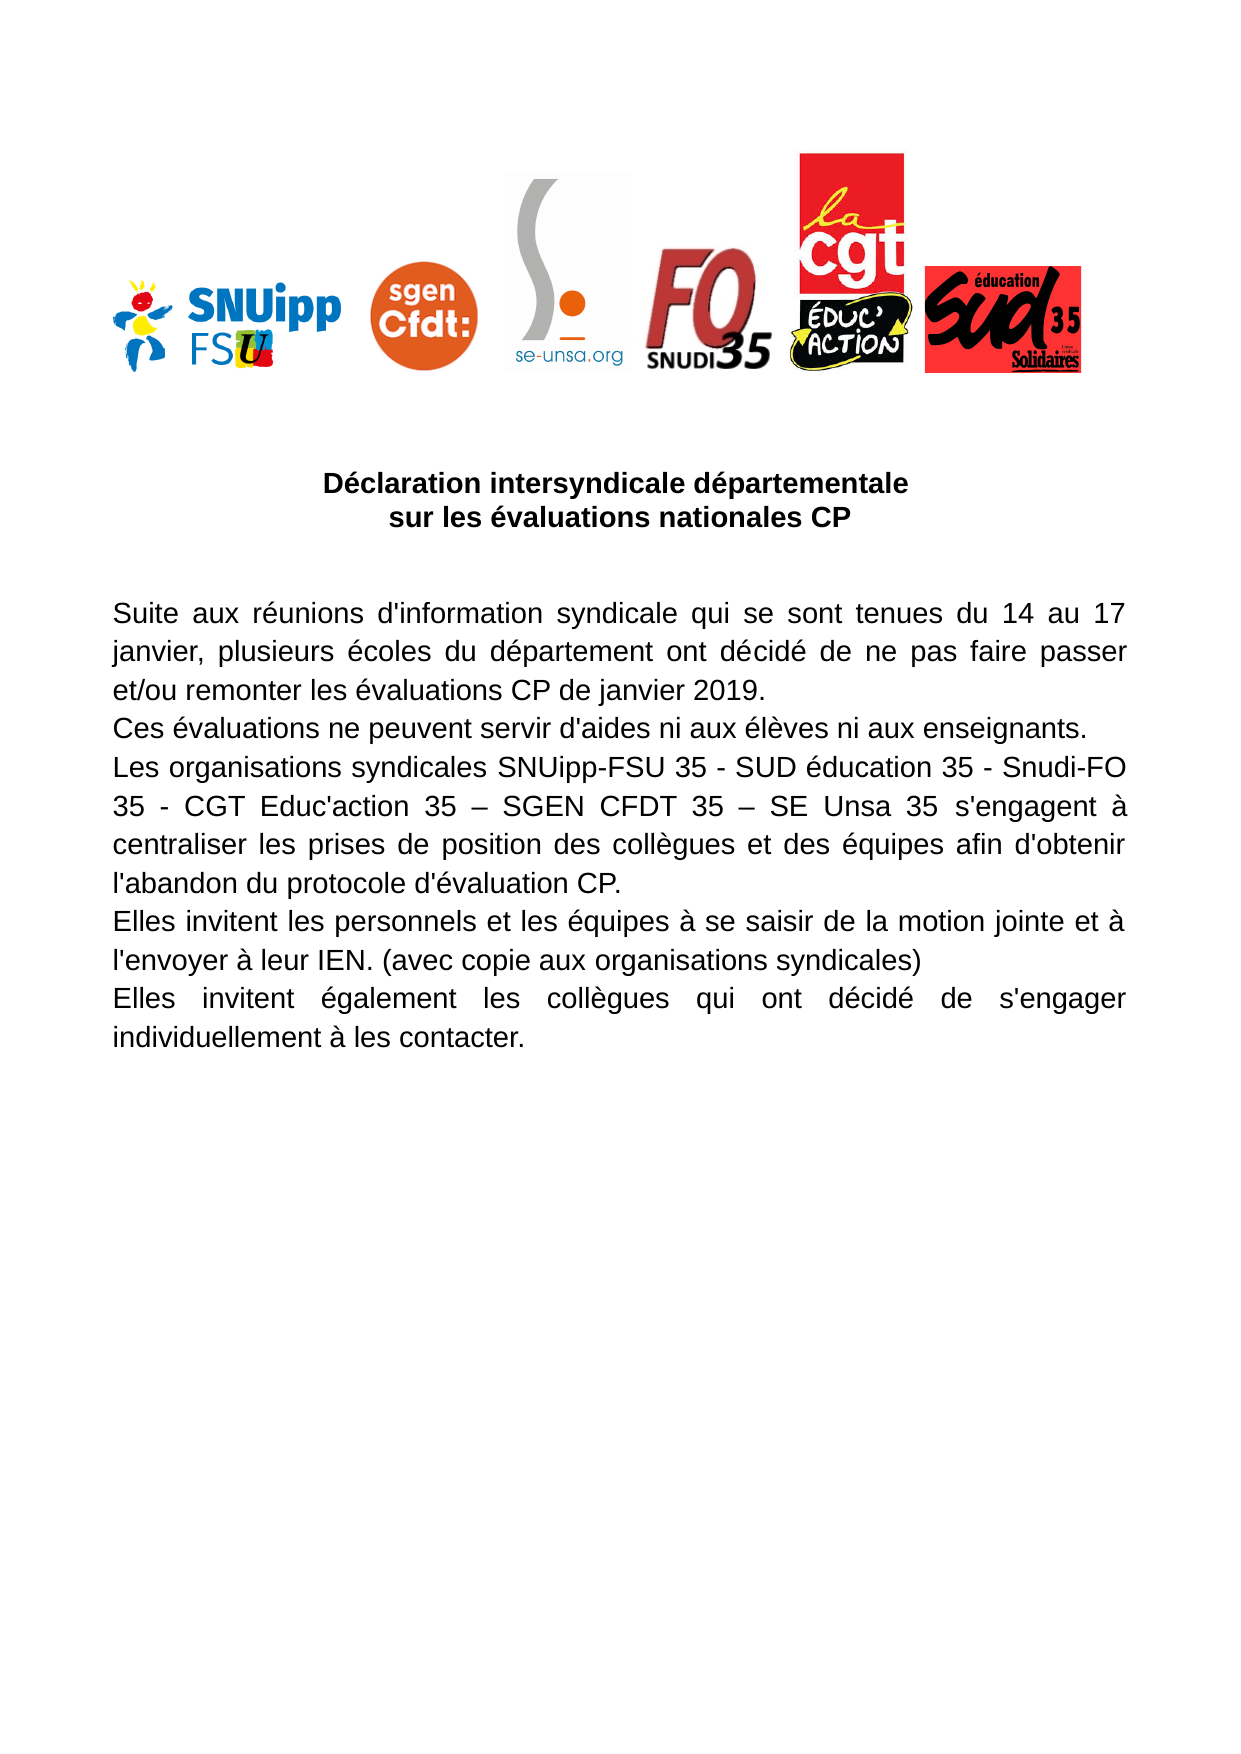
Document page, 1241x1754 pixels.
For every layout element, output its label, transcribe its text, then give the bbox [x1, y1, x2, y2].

picture [637, 243, 778, 373]
picture [112, 279, 342, 373]
picture [504, 172, 633, 373]
text Déclaration intersyndicale départementale [112, 467, 1128, 500]
text Elles invitent également les collègues qui ont décidé de s'engager individuellement à les contacter. [112, 981, 1128, 1053]
text Elles invitent les personnels et les équipes à se saisir de la motion jointe et à l'envoyer à leur IEN. (avec copie aux organisations syndicales) [112, 904, 1128, 976]
text Les organisations syndicales SNUipp-FSU 35 - SUD éducation 35 - Snudi-FO 35 - CGT Educ'action 35 – SGEN CFDT 35 – SE Unsa 35 s'engagent à centraliser les prises de position des collègues et des équipes afin d'obtenir l'abandon du protocole d'évaluation CP. [112, 750, 1128, 899]
text Ces évaluations ne peuvent servir d'aides ni aux élèves ni aux enseignants. [112, 712, 1128, 745]
text Suite aux réunions d'information syndicale qui se sont tenues du 14 au 17 janvier, plusieurs écoles du département ont décidé de ne pas faire passer et/ou remonter les évaluations CP de janvier 2019. [112, 596, 1128, 707]
picture [924, 266, 1082, 373]
text sur les évaluations nationales CP [112, 500, 1128, 534]
picture [788, 150, 914, 373]
picture [369, 259, 482, 373]
